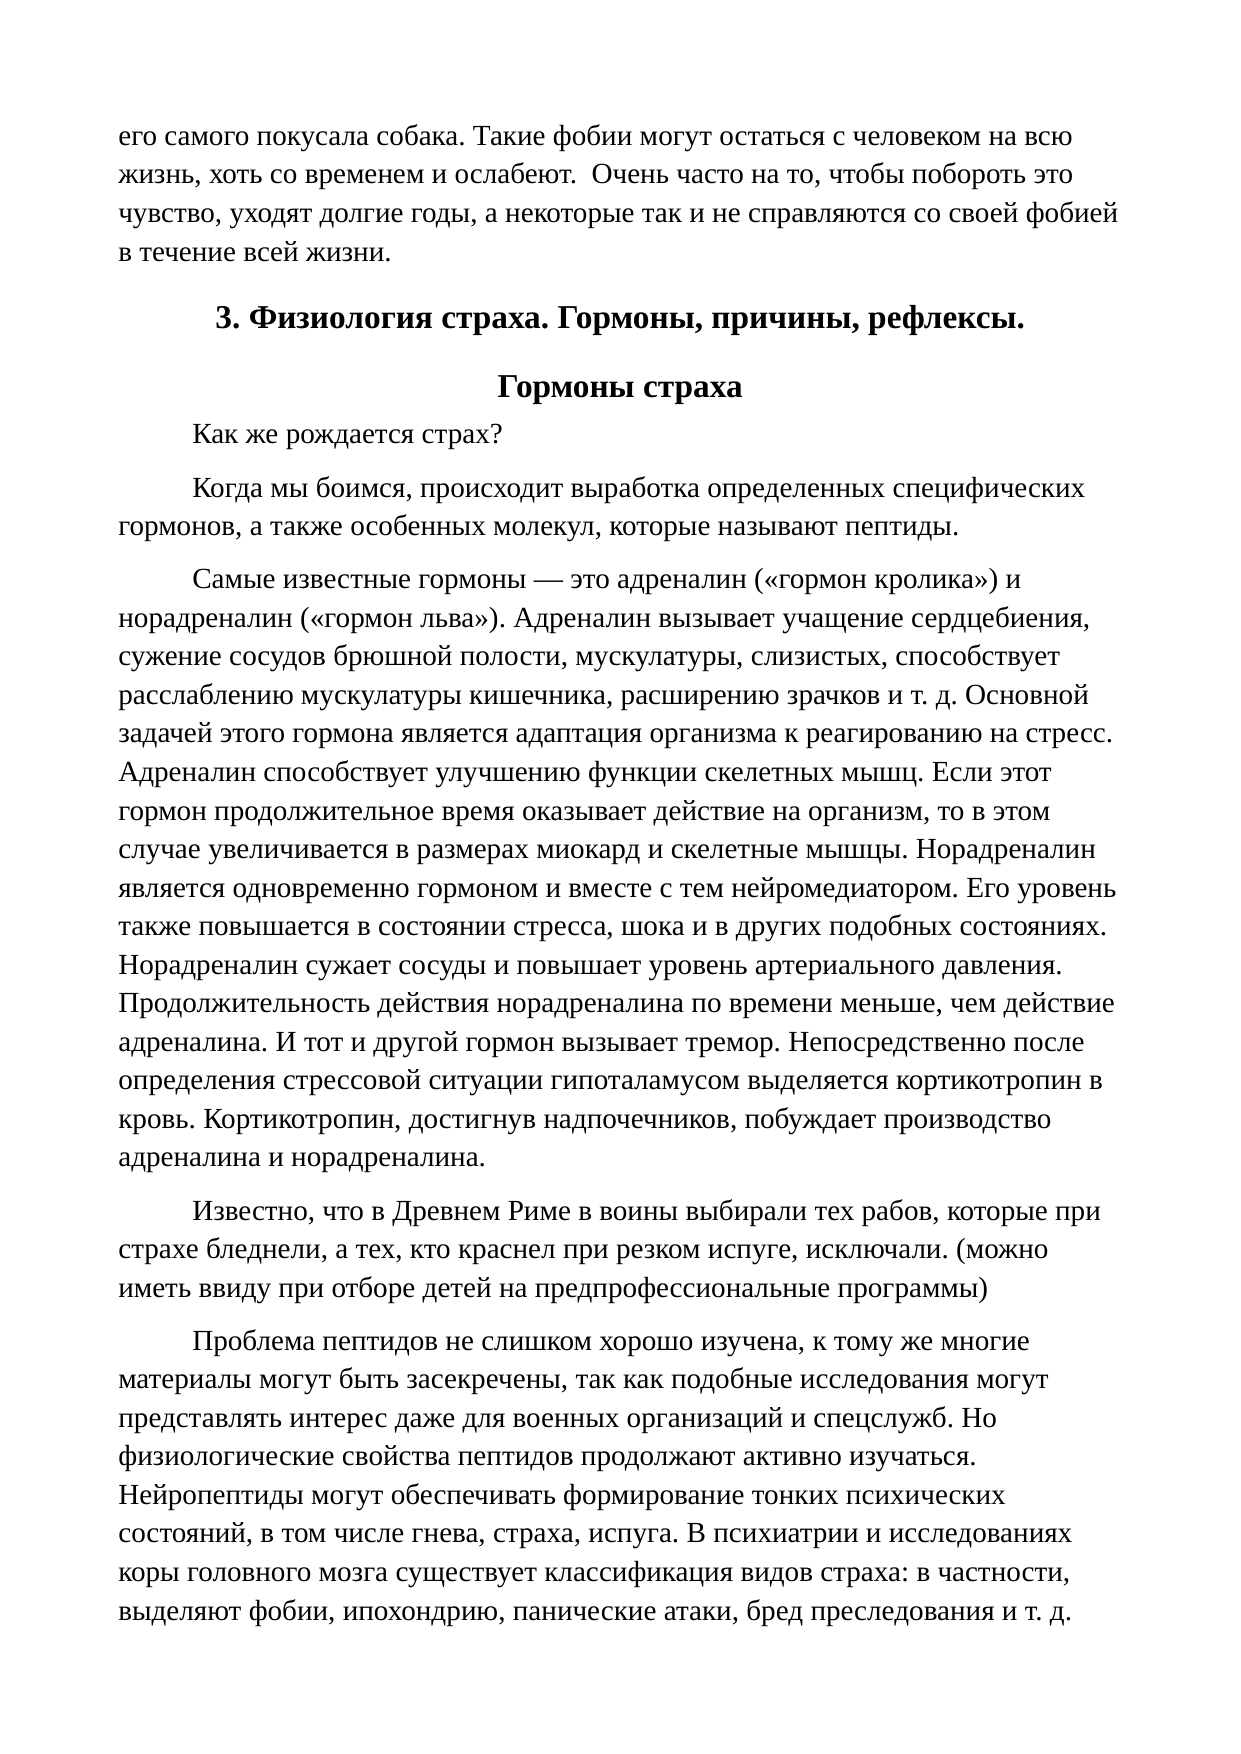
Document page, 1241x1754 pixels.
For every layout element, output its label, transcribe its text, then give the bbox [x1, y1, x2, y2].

text его самого покусала собака. Такие фобии могут остаться с человеком на всю жизнь, хоть со временем и ослабеют. Очень часто на то, чтобы побороть это чувство, уходят долгие годы, а некоторые так и не справляются со своей фобией в течение всей жизни. [118, 118, 1122, 267]
text Проблема пептидов не слишком хорошо изучена, к тому же многие материалы могут быть засекречены, так как подобные исследования могут представлять интерес даже для военных организаций и спецслужб. Но физиологические свойства пептидов продолжают активно изучаться. Нейропептиды могут обеспечивать формирование тонких психических состояний, в том числе гнева, страха, испуга. В психиатрии и исследованиях коры головного мозга существует классификация видов страха: в частности, выделяют фобии, ипохондрию, панические атаки, бред преследования и т. д. [118, 1323, 1122, 1626]
text Самые известные гормоны — это адреналин («гормон кролика») и норадреналин («гормон льва»). Адреналин вызывает учащение сердцебиения, сужение сосудов брюшной полости, мускулатуры, слизистых, способствует расслаблению мускулатуры кишечника, расширению зрачков и т. д. Основной задачей этого гормона является адаптация организма к реагированию на стресс. Адреналин способствует улучшению функции скелетных мышц. Если этот гормон продолжительное время оказывает действие на организм, то в этом случае увеличивается в размерах миокард и скелетные мышцы. Норадреналин является одновременно гормоном и вместе с тем нейромедиатором. Его уровень также повышается в состоянии стресса, шока и в других подобных состояниях. Норадреналин сужает сосуды и повышает уровень артериального давления. Продолжительность действия норадреналина по времени меньше, чем действие адреналина. И тот и другой гормон вызывает тремор. Непосредственно после определения стрессовой ситуации гипоталамусом выделяется кортикотропин в кровь. Кортикотропин, достигнув надпочечников, побуждает производство адреналина и норадреналина. [118, 561, 1122, 1173]
subtitle 3. Физиология страха. Гормоны, причины, рефлексы. [118, 297, 1122, 336]
text Как же рождается страх? [118, 417, 1122, 450]
subtitle Гормоны страха [118, 366, 1122, 405]
text Когда мы боимся, происходит выработка определенных специфических гормонов, а также особенных молекул, которые называют пептиды. [118, 470, 1122, 542]
text Известно, что в Древнем Риме в воины выбирали тех рабов, которые при страхе бледнели, а тех, кто краснел при резком испуге, исключали. (можно иметь ввиду при отборе детей на предпрофессиональные программы) [118, 1193, 1122, 1303]
